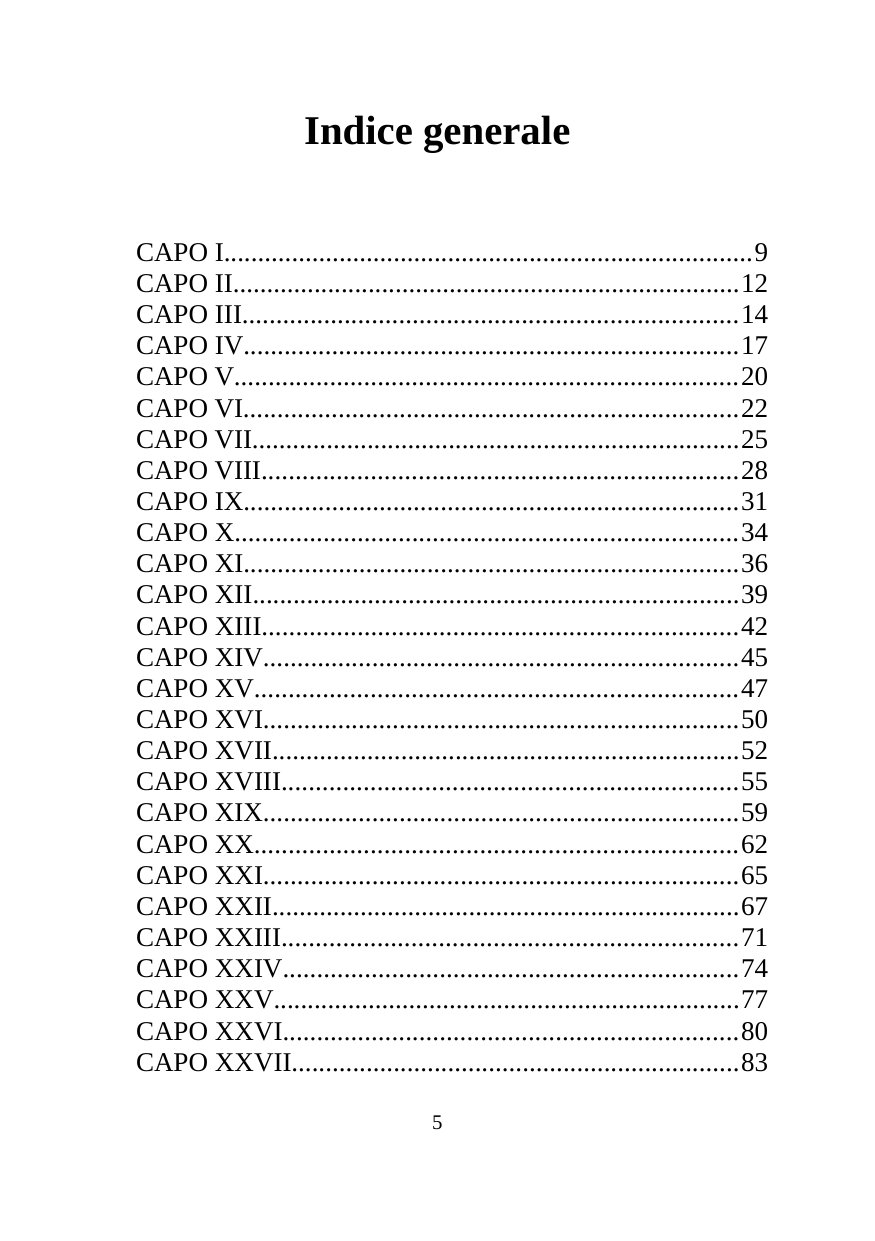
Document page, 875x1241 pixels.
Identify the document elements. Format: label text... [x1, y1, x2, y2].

text CAPO VI 22 [136, 392, 768, 423]
text CAPO X 34 [136, 516, 768, 547]
text CAPO XI 36 [136, 547, 768, 578]
text CAPO XIV 45 [136, 641, 768, 672]
text CAPO IX 31 [136, 485, 768, 516]
subtitle Indice generale [106, 106, 768, 153]
text CAPO V 20 [136, 361, 768, 392]
text CAPO IV 17 [136, 329, 768, 361]
text CAPO VII 25 [136, 423, 768, 454]
text CAPO XIII 42 [136, 610, 768, 641]
text CAPO XXV 77 [136, 983, 768, 1014]
text CAPO VIII 28 [136, 454, 768, 485]
text CAPO XV 47 [136, 672, 768, 703]
text CAPO XXVI 80 [136, 1014, 768, 1046]
text CAPO XXI 65 [136, 859, 768, 890]
text CAPO XIX 59 [136, 797, 768, 828]
text CAPO XVIII 55 [136, 765, 768, 797]
text CAPO XXIV 74 [136, 952, 768, 983]
text CAPO XVI 50 [136, 703, 768, 734]
text CAPO XXVII 83 [136, 1046, 768, 1077]
text CAPO II 12 [136, 267, 768, 298]
text CAPO I 9 [136, 236, 768, 267]
text CAPO III 14 [136, 298, 768, 329]
text CAPO XVII 52 [136, 734, 768, 765]
text CAPO XX 62 [136, 828, 768, 859]
text CAPO XXII 67 [136, 890, 768, 921]
text CAPO XII 39 [136, 578, 768, 610]
text CAPO XXIII 71 [136, 921, 768, 952]
